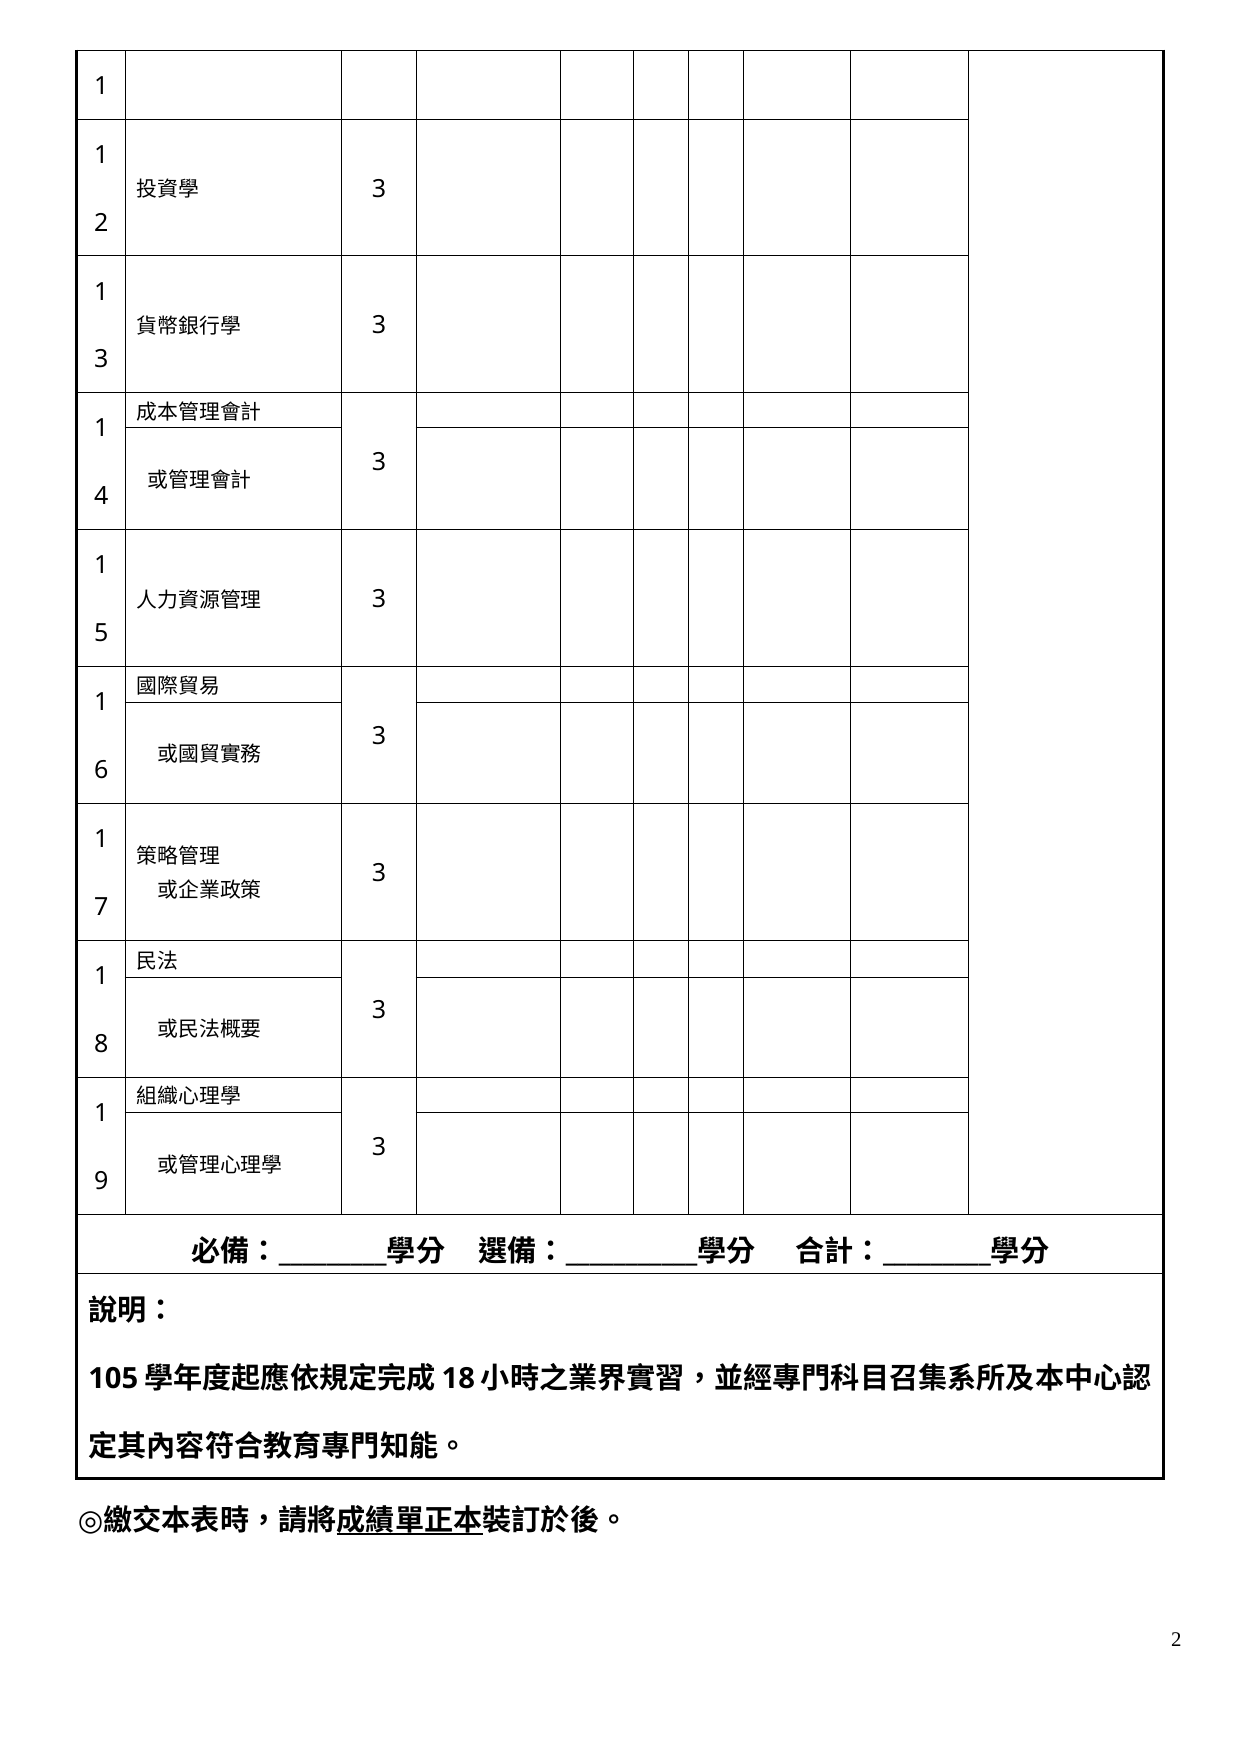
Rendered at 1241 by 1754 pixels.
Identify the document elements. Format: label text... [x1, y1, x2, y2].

table_cell 19 [78, 1078, 125, 1213]
table_cell [744, 120, 850, 255]
table_cell 貨幣銀行學 [126, 256, 341, 392]
table_cell 1 [78, 51, 125, 118]
table_cell 3 [342, 256, 416, 392]
table_cell 投資學 [126, 120, 341, 255]
table_cell [561, 1078, 633, 1112]
table_cell [561, 393, 633, 427]
table_cell [561, 120, 633, 255]
table_cell [851, 1078, 968, 1112]
table_cell [744, 667, 850, 702]
table_cell [689, 804, 743, 940]
table_cell [689, 393, 743, 427]
table_cell [851, 120, 968, 255]
table_cell [744, 941, 850, 977]
table_cell 說明： 105學年度起應依規定完成18小時之業界實習，並經專門科目召集系所及本中心認定其內容符合教育專門知能。 [78, 1274, 1162, 1477]
table_cell [689, 120, 743, 255]
table_cell [561, 530, 633, 666]
table_cell [634, 703, 688, 803]
table_cell [417, 1078, 560, 1112]
table_cell [417, 393, 560, 427]
table_cell 必備：_________學分 選備：___________學分 合計：_________學分 [78, 1215, 1162, 1272]
table_cell [417, 256, 560, 392]
table_cell 策略管理 或企業政策 [126, 804, 341, 940]
table_cell [126, 51, 341, 118]
table_cell [744, 530, 850, 666]
table_cell [417, 941, 560, 977]
table_cell [689, 941, 743, 977]
table_cell [417, 51, 560, 118]
table_cell [634, 120, 688, 255]
table_cell [851, 941, 968, 977]
table_cell 民法 [126, 941, 341, 977]
table_cell [561, 941, 633, 977]
table_cell 或民法概要 [126, 978, 341, 1077]
table_cell [851, 530, 968, 666]
table_cell [634, 530, 688, 666]
table_cell [851, 667, 968, 702]
table_cell [744, 804, 850, 940]
table_cell 或國貿實務 [126, 703, 341, 803]
table_cell [561, 1113, 633, 1213]
table_cell [417, 667, 560, 702]
table_cell [634, 941, 688, 977]
table_cell [689, 256, 743, 392]
table_cell [561, 703, 633, 803]
table_cell 3 [342, 804, 416, 940]
table_cell [689, 978, 743, 1077]
table_cell [689, 703, 743, 803]
text ◎繳交本表時，請將成績單正本裝訂於後。 [59, 1497, 1181, 1539]
table_cell [851, 703, 968, 803]
table_cell [634, 393, 688, 427]
table_cell [561, 428, 633, 529]
table_cell 18 [78, 941, 125, 1077]
table_cell [561, 804, 633, 940]
table_cell [689, 428, 743, 529]
table_cell 17 [78, 804, 125, 940]
table_cell [634, 1113, 688, 1213]
table_cell [417, 428, 560, 529]
table_cell [744, 1113, 850, 1213]
table_cell [689, 51, 743, 118]
table_cell 3 [342, 393, 416, 529]
table_cell [634, 51, 688, 118]
table_cell [417, 1113, 560, 1213]
table_cell 人力資源管理 [126, 530, 341, 666]
table_cell [417, 703, 560, 803]
table_cell [689, 1113, 743, 1213]
table_cell 或管理會計 [126, 428, 341, 529]
table_cell [744, 428, 850, 529]
table_cell 15 [78, 530, 125, 666]
table_cell 14 [78, 393, 125, 529]
table_cell 16 [78, 667, 125, 803]
table_cell [634, 1078, 688, 1112]
table_cell 組織心理學 [126, 1078, 341, 1112]
table_cell [417, 804, 560, 940]
table_cell [634, 978, 688, 1077]
table_cell 國際貿易 [126, 667, 341, 702]
table_cell [417, 120, 560, 255]
table_cell [689, 667, 743, 702]
table_cell [417, 978, 560, 1077]
table_cell 3 [342, 941, 416, 1077]
table_cell 3 [342, 667, 416, 803]
table_cell [851, 428, 968, 529]
table_cell [634, 428, 688, 529]
table_cell [744, 51, 850, 118]
table_cell [634, 804, 688, 940]
table_cell [689, 530, 743, 666]
table_cell [851, 256, 968, 392]
table_cell [634, 256, 688, 392]
table_cell [689, 1078, 743, 1112]
table_cell [851, 978, 968, 1077]
table_cell 13 [78, 256, 125, 392]
table_cell 3 [342, 1078, 416, 1213]
table_cell [561, 51, 633, 118]
table_cell [851, 51, 968, 118]
table_cell 成本管理會計 [126, 393, 341, 427]
table_cell 3 [342, 120, 416, 255]
table_cell [851, 1113, 968, 1213]
table_cell [561, 978, 633, 1077]
table_cell 12 [78, 120, 125, 255]
table_cell [969, 51, 1162, 1213]
table_cell [634, 667, 688, 702]
table_cell [744, 703, 850, 803]
table_cell [851, 804, 968, 940]
table_cell [744, 1078, 850, 1112]
table_cell 3 [342, 530, 416, 666]
table_cell [561, 256, 633, 392]
table_cell [851, 393, 968, 427]
table_cell [744, 393, 850, 427]
table_cell [417, 530, 560, 666]
table_cell [342, 51, 416, 118]
table_cell 或管理心理學 [126, 1113, 341, 1213]
table_cell [744, 256, 850, 392]
table_cell [744, 978, 850, 1077]
table_cell [561, 667, 633, 702]
